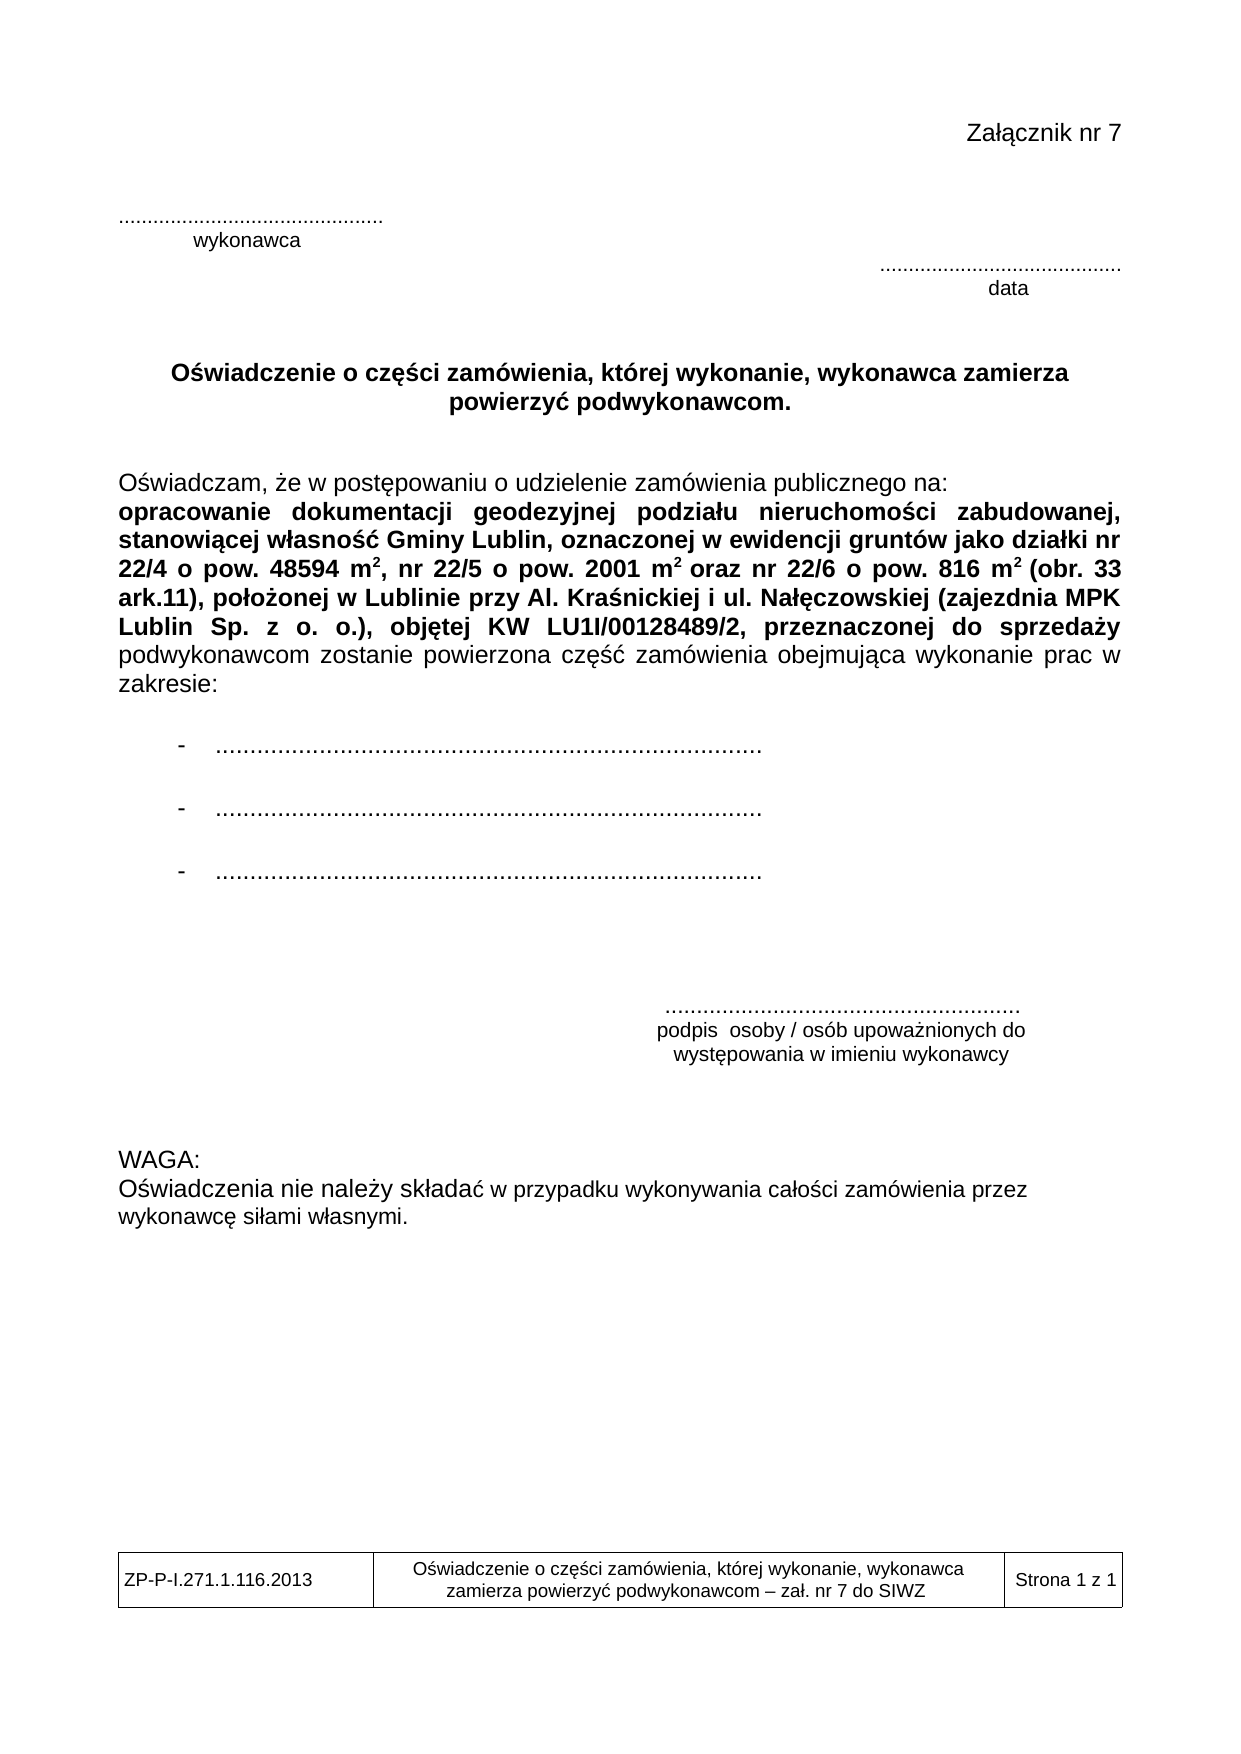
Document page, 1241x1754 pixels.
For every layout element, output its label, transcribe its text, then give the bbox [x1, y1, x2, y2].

text ........................................................ [563, 992, 1122, 1018]
text Oświadczam, że w postępowaniu o udzielenie zamówienia publicznego na: [118, 468, 1122, 497]
text wykonawca [118, 228, 1122, 252]
text Oświadczenie o części zamówienia, której wykonanie, wykonawca zamierza powierzyć podwykonawcom. [118, 358, 1122, 415]
subtitle Załącznik nr 7 [118, 118, 1122, 147]
text podpis osoby / osób upoważnionych do występowania w imieniu wykonawcy [560, 1018, 1122, 1066]
list ............................................................................... [177, 852, 1122, 886]
list ............................................................................... [177, 789, 1122, 823]
text WAGA: [118, 1145, 1122, 1174]
text Oświadczenia nie należy składać w przypadku wykonywania całości zamówienia przez wykonawcę siłami własnymi. [118, 1174, 1122, 1229]
text .............................................. [118, 204, 1122, 228]
text data [118, 276, 1122, 300]
text opracowanie dokumentacji geodezyjnej podziału nieruchomości zabudowanej, stanowiącej własność Gminy Lublin, oznaczonej w ewidencji gruntów jako działki nr 22/4 o pow. 48594 m2, nr 22/5 o pow. 2001 m2 oraz nr 22/6 o pow. 816 m2 (obr. 33 ark.11), położonej w Lublinie przy Al. Kraśnickiej i ul. Nałęczowskiej (zajezdnia MPK Lublin Sp. z o. o.), objętej KW LU1I/00128489/2, przeznaczonej do sprzedaży podwykonawcom zostanie powierzona część zamówienia obejmująca wykonanie prac w zakresie: [118, 497, 1122, 698]
text .......................................... [118, 252, 1122, 276]
list ............................................................................... [177, 727, 1122, 761]
